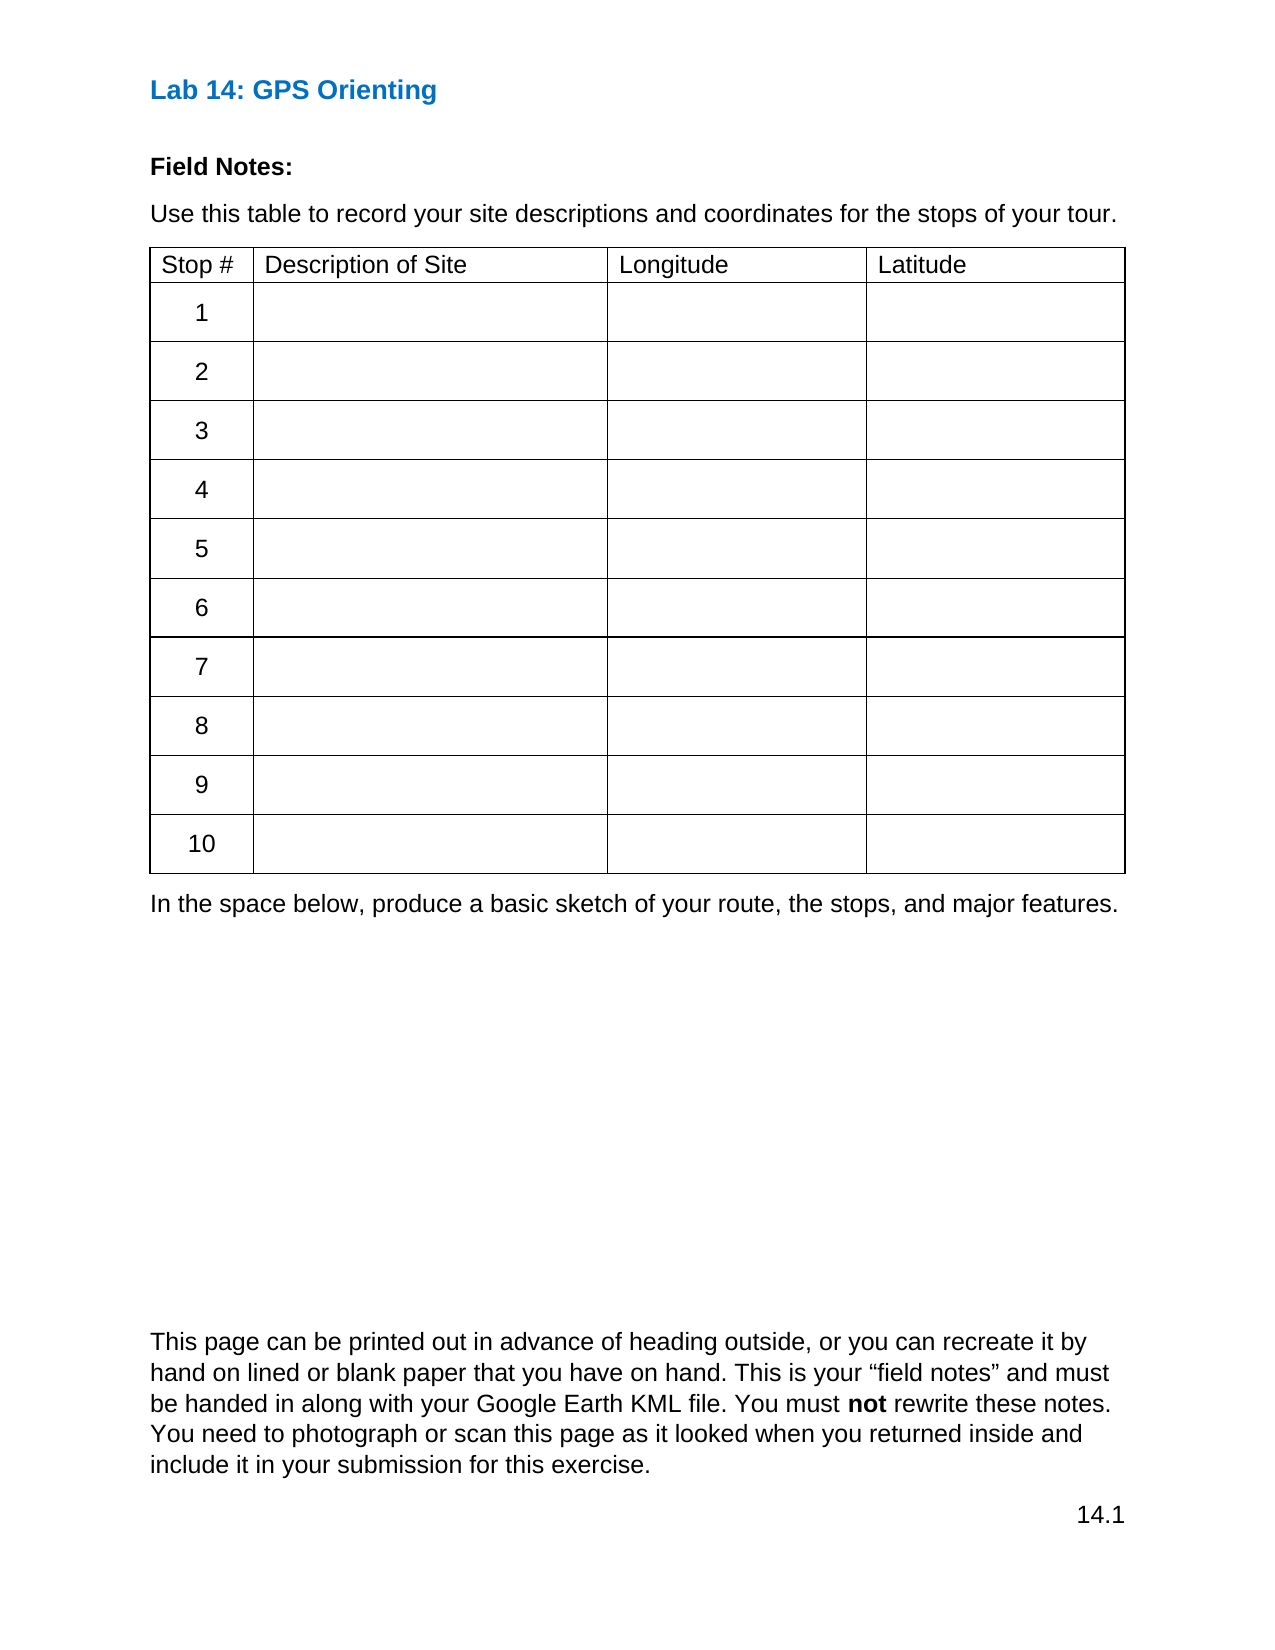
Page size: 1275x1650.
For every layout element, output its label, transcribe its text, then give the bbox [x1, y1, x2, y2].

table_header Description of Site [254, 248, 607, 282]
table_cell [254, 460, 607, 518]
table_cell [867, 697, 1124, 754]
table_cell 1 [151, 283, 253, 341]
table_cell [867, 283, 1124, 341]
table_cell [867, 815, 1124, 873]
table_cell [608, 697, 866, 754]
table_cell [608, 756, 866, 814]
table_cell [867, 579, 1124, 636]
table_cell [608, 638, 866, 696]
table_cell [608, 460, 866, 518]
text This page can be printed out in advance of heading outside, or you can recreate it by hand on lined or blank paper that you have on hand. This is your “field notes” and must be handed in along with your Google Earth KML file. You must not rewrite these notes. You need to photograph or scan this page as it looked when you returned inside and include it in your submission for this exercise. [150, 1327, 1125, 1479]
table_header Stop # [151, 248, 253, 282]
table_cell 4 [151, 460, 253, 518]
table_cell 2 [151, 342, 253, 400]
table_cell 5 [151, 519, 253, 577]
table_cell 9 [151, 756, 253, 814]
table_cell [867, 342, 1124, 400]
table_cell [254, 342, 607, 400]
table_cell 6 [151, 579, 253, 636]
table_cell 8 [151, 697, 253, 754]
table_cell [608, 401, 866, 459]
text Use this table to record your site descriptions and coordinates for the stops of your tour. [150, 199, 1125, 228]
table_cell [254, 579, 607, 636]
table_header Longitude [608, 248, 866, 282]
table_cell [254, 756, 607, 814]
table_cell [867, 756, 1124, 814]
text Field Notes: [150, 152, 1125, 181]
table_cell [254, 638, 607, 696]
table_cell [608, 579, 866, 636]
table_cell 10 [151, 815, 253, 873]
table_cell [608, 283, 866, 341]
table_cell [254, 401, 607, 459]
table_cell [867, 638, 1124, 696]
table_cell [608, 519, 866, 577]
table_cell [254, 519, 607, 577]
table_cell [608, 815, 866, 873]
table_cell 3 [151, 401, 253, 459]
table_cell [608, 342, 866, 400]
table_cell [254, 697, 607, 754]
table_cell [867, 519, 1124, 577]
table_header Latitude [867, 248, 1124, 282]
table_cell [867, 401, 1124, 459]
table_cell [254, 283, 607, 341]
table_cell [867, 460, 1124, 518]
table_cell 7 [151, 638, 253, 696]
text In the space below, produce a basic sketch of your route, the stops, and major features. [150, 889, 1125, 948]
table_cell [254, 815, 607, 873]
